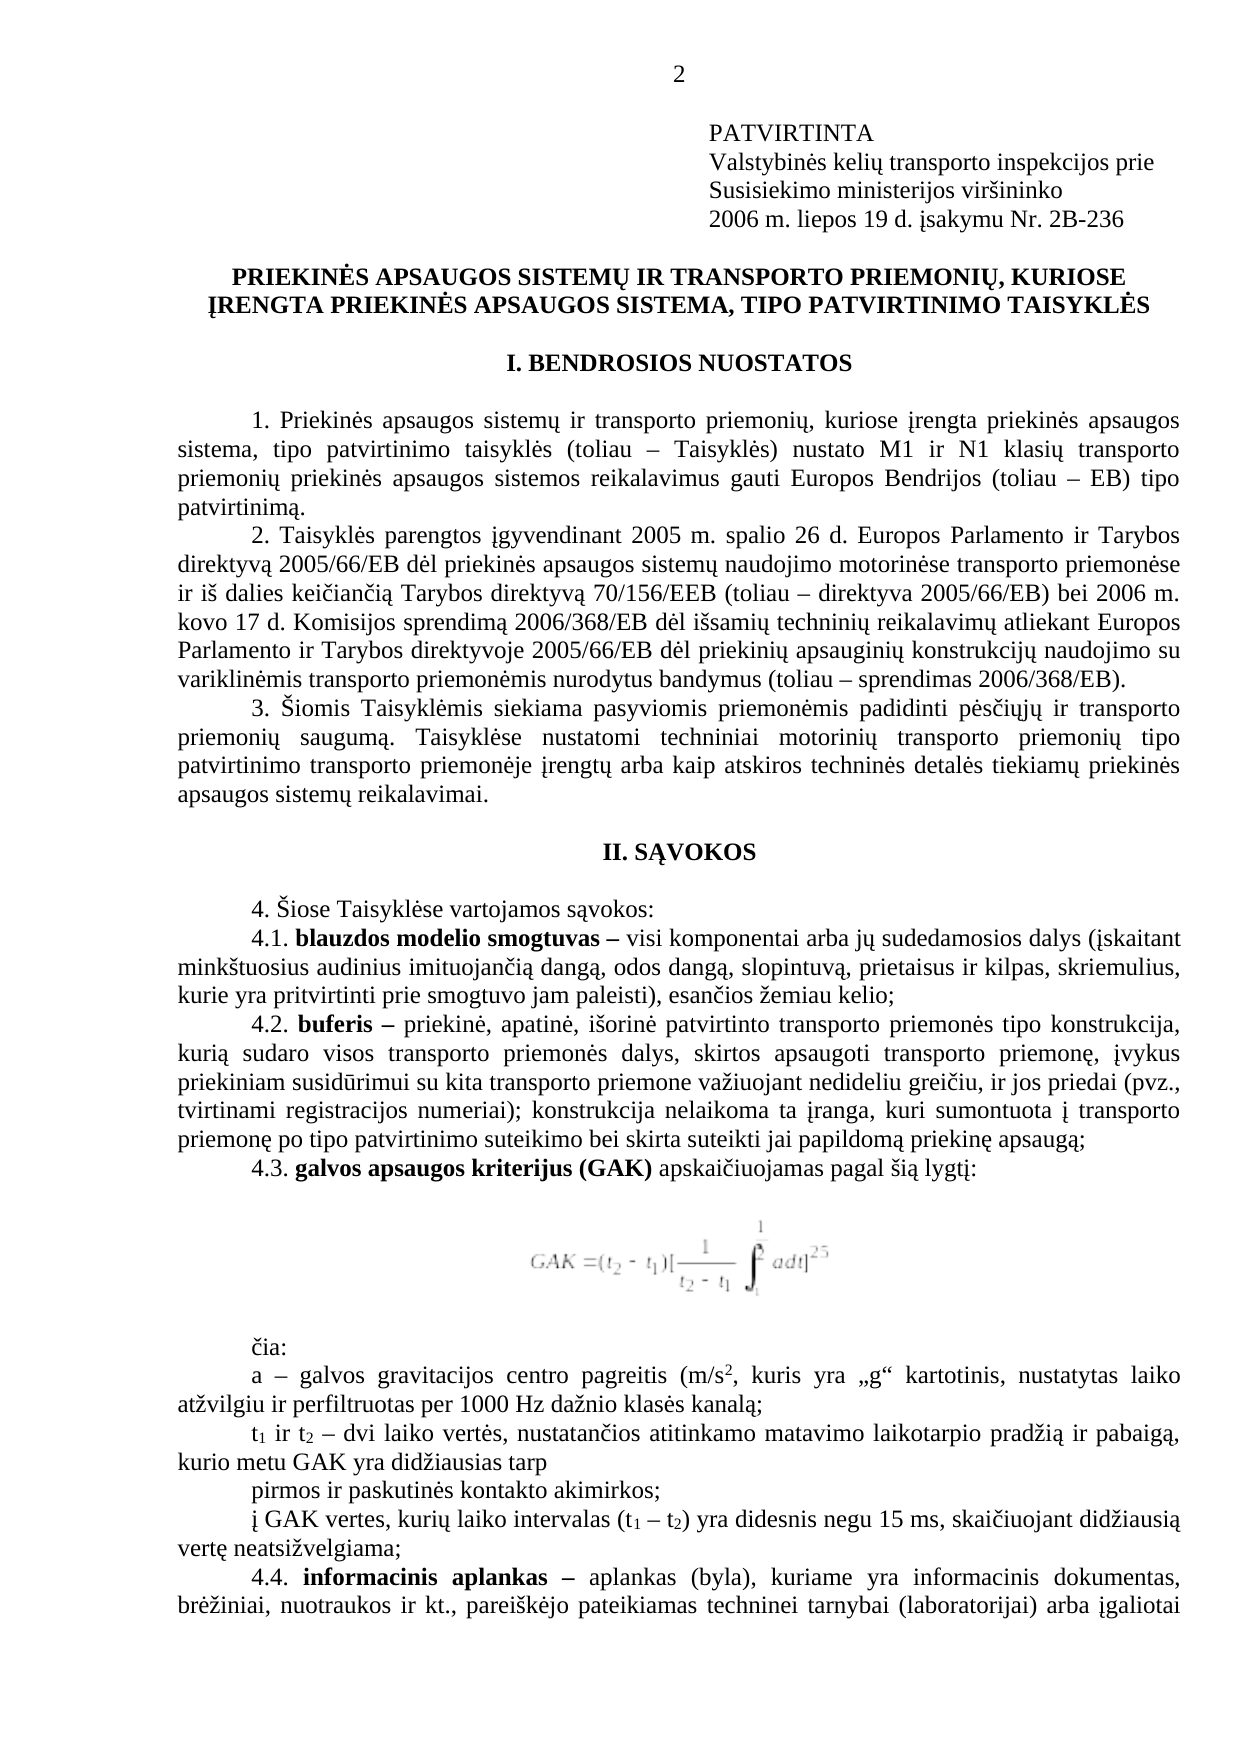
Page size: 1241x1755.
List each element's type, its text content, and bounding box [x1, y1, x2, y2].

text a – galvos gravitacijos centro pagreitis (m/s2, kuris yra „g“ kartotinis, nustatytas laiko atžvilgiu ir perfiltruotas per 1000 Hz dažnio klasės kanalą; [177, 1360, 1181, 1418]
text I. BENDROSIOS NUOSTATOS [177, 348, 1181, 377]
text į GAK vertes, kurių laiko intervalas (t1 – t2) yra didesnis negu 15 ms, skaičiuojant didžiausią vertę neatsižvelgiama; [177, 1504, 1181, 1562]
text Valstybinės kelių transporto inspekcijos prie [177, 147, 1181, 176]
text 3. Šiomis Taisyklėmis siekiama pasyviomis priemonėmis padidinti pėsčiųjų ir transporto priemonių saugumą. Taisyklėse nustatomi techniniai motorinių transporto priemonių tipo patvirtinimo transporto priemonėje įrengtų arba kaip atskiros techninės detalės tiekiamų priekinės apsaugos sistemų reikalavimai. [177, 693, 1181, 808]
text 2. Taisyklės parengtos įgyvendinant 2005 m. spalio 26 d. Europos Parlamento ir Tarybos direktyvą 2005/66/EB dėl priekinės apsaugos sistemų naudojimo motorinėse transporto priemonėse ir iš dalies keičiančią Tarybos direktyvą 70/156/EEB (toliau – direktyva 2005/66/EB) bei 2006 m. kovo 17 d. Komisijos sprendimą 2006/368/EB dėl išsamių techninių reikalavimų atliekant Europos Parlamento ir Tarybos direktyvoje 2005/66/EB dėl priekinių apsauginių konstrukcijų naudojimo su variklinėmis transporto priemonėmis nurodytus bandymus (toliau – sprendimas 2006/368/EB). [177, 521, 1181, 693]
text PATVIRTINTA [709, 118, 1181, 147]
text 4. Šiose Taisyklėse vartojamos sąvokos: [177, 894, 1181, 923]
text 4.3. galvos apsaugos kriterijus (GAK) apskaičiuojamas pagal šią lygtį: [177, 1153, 1181, 1182]
text Susisiekimo ministerijos viršininko [177, 176, 1181, 204]
text 4.1. blauzdos modelio smogtuvas – visi komponentai arba jų sudedamosios dalys (įskaitant minkštuosius audinius imituojančią dangą, odos dangą, slopintuvą, prietaisus ir kilpas, skriemulius, kurie yra pritvirtinti prie smogtuvo jam paleisti), esančios žemiau kelio; [177, 923, 1181, 1009]
text 1. Priekinės apsaugos sistemų ir transporto priemonių, kuriose įrengta priekinės apsaugos sistema, tipo patvirtinimo taisyklės (toliau – Taisyklės) nustato M1 ir N1 klasių transporto priemonių priekinės apsaugos sistemos reikalavimus gauti Europos Bendrijos (toliau – EB) tipo patvirtinimą. [177, 406, 1181, 521]
text II. SĄVOKOS [177, 837, 1181, 866]
text PRIEKINĖS APSAUGOS SISTEMŲ IR TRANSPORTO PRIEMONIŲ, KURIOSE ĮRENGTA PRIEKINĖS APSAUGOS SISTEMA, TIPO PATVIRTINIMO TAISYKLĖS [177, 262, 1181, 319]
text 4.2. buferis – priekinė, apatinė, išorinė patvirtinto transporto priemonės tipo konstrukcija, kurią sudaro visos transporto priemonės dalys, skirtos apsaugoti transporto priemonę, įvykus priekiniam susidūrimui su kita transporto priemone važiuojant nedideliu greičiu, ir jos priedai (pvz., tvirtinami registracijos numeriai); konstrukcija nelaikoma ta įranga, kuri sumontuota į transporto priemonę po tipo patvirtinimo suteikimo bei skirta suteikti jai papildomą priekinę apsaugą; [177, 1009, 1181, 1153]
text 2006 m. liepos 19 d. įsakymu Nr. 2B-236 [177, 204, 1181, 233]
text pirmos ir paskutinės kontakto akimirkos; [177, 1475, 1181, 1504]
text t1 ir t2 – dvi laiko vertės, nustatančios atitinkamo matavimo laikotarpio pradžią ir pabaigą, kurio metu GAK yra didžiausias tarp [177, 1418, 1181, 1475]
text 4.4. informacinis aplankas – aplankas (byla), kuriame yra informacinis dokumentas, brėžiniai, nuotraukos ir kt., pareiškėjo pateikiamas techninei tarnybai (laboratorijai) arba įgaliotai [177, 1562, 1181, 1619]
text čia: [177, 1332, 1181, 1360]
